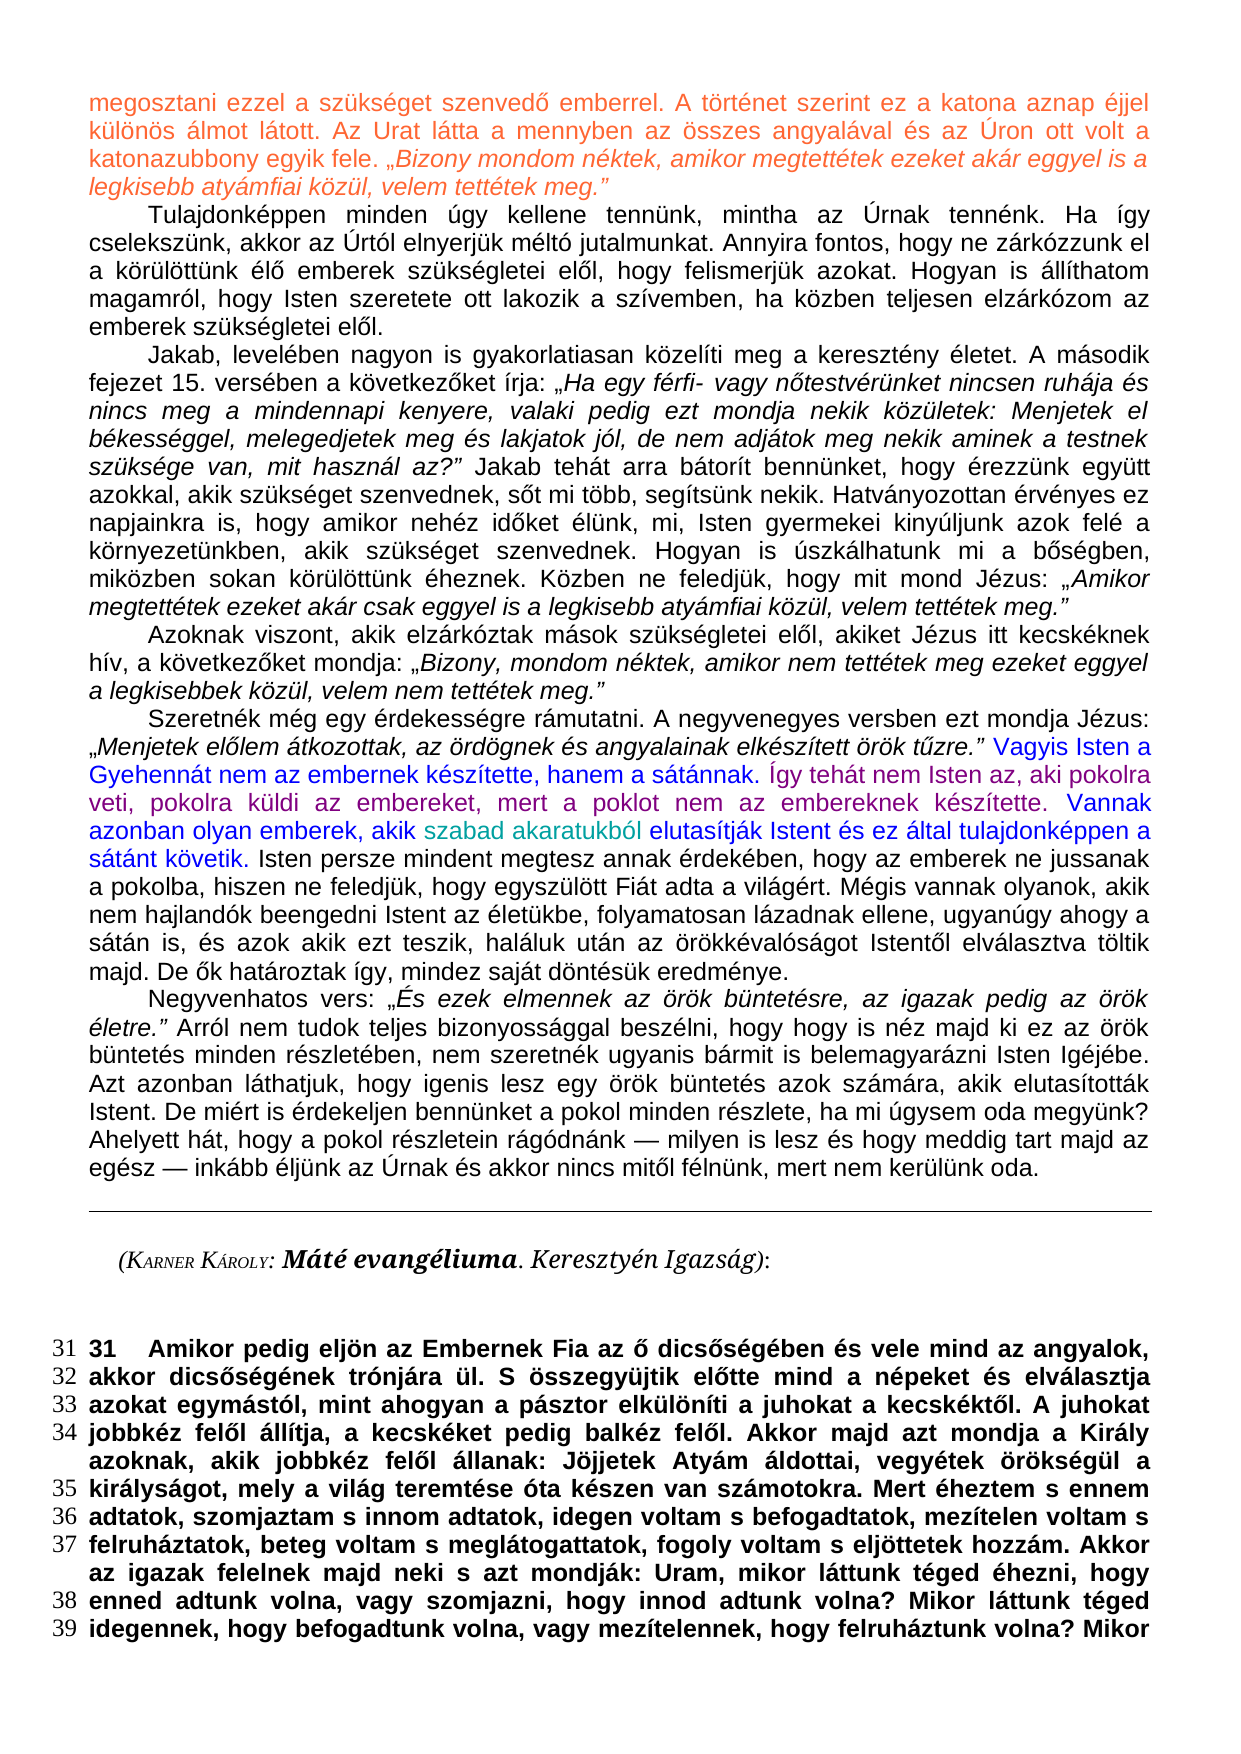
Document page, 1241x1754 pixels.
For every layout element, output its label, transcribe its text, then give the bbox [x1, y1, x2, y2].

text 31 [18, 1334, 77, 1362]
text 33 [18, 1390, 77, 1418]
text 38 [18, 1586, 77, 1614]
text 39 [18, 1614, 77, 1642]
text megosztani ezzel a szükséget szenvedő emberrel. A történet szerint ez a katona aznap éjjel különös álmot látott. Az Urat látta a mennyben az összes angyalával és az Úron ott volt a katonazubbony egyik fele. „Bizony mondom néktek, amikor megtettétek ezeket akár eggyel is a legkisebb atyámfiai közül, velem tettétek meg.” [88, 88, 1152, 201]
text 36 [18, 1502, 77, 1530]
text Azoknak viszont, akik elzárkóztak mások szükségletei elől, akiket Jézus itt kecskéknek hív, a következőket mondja: „Bizony, mondom néktek, amikor nem tettétek meg ezeket eggyel a legkisebbek közül, velem nem tettétek meg.” [88, 621, 1152, 705]
text 32 [18, 1362, 77, 1390]
text 37 [18, 1530, 77, 1558]
text 31 Amikor pedig eljön az Embernek Fia az ő dicsőségében és vele mind az angyalok, akkor dicsőségének trónjára ül. S összegyüjtik előtte mind a népeket és elválasztja azokat egymástól, mint ahogyan a pásztor elkülöníti a juhokat a kecskéktől. A juhokat jobbkéz felől állítja, a kecskéket pedig balkéz felől. Akkor majd azt mondja a Király azoknak, akik jobbkéz felől állanak: Jöjjetek Atyám áldottai, vegyétek örökségül a királyságot, mely a világ teremtése óta készen van számotokra. Mert éheztem s ennem adtatok, szomjaztam s innom adtatok, idegen voltam s befogadtatok, mezítelen voltam s felruháztatok, beteg voltam s meglátogattatok, fogoly voltam s eljöttetek hozzám. Akkor az igazak felelnek majd neki s azt mondják: Uram, mikor láttunk téged éhezni, hogy enned adtunk volna, vagy szomjazni, hogy innod adtunk volna? Mikor láttunk téged idegennek, hogy befogadtunk volna, vagy mezítelennek, hogy felruháztunk volna? Mikor [88, 1334, 1152, 1642]
text Szeretnék még egy érdekességre rámutatni. A negyvenegyes versben ezt mondja Jézus: „Menjetek előlem átkozottak, az ördögnek és angyalainak elkészített örök tűzre.” Vagyis Isten a Gyehennát nem az embernek készítette, hanem a sátánnak. Így tehát nem Isten az, aki pokolra veti, pokolra küldi az embereket, mert a poklot nem az embereknek készítette. Vannak azonban olyan emberek, akik szabad akaratukból elutasítják Istent és ez által tulajdonképpen a sátánt követik. Isten persze mindent megtesz annak érdekében, hogy az emberek ne jussanak a pokolba, hiszen ne feledjük, hogy egyszülött Fiát adta a világért. Mégis vannak olyanok, akik nem hajlandók beengedni Istent az életükbe, folyamatosan lázadnak ellene, ugyanúgy ahogy a sátán is, és azok akik ezt teszik, haláluk után az örökkévalóságot Istentől elválasztva töltik majd. De ők határoztak így, mindez saját döntésük eredménye. [88, 705, 1152, 985]
text Negyvenhatos vers: „És ezek elmennek az örök büntetésre, az igazak pedig az örök életre.” Arról nem tudok teljes bizonyossággal beszélni, hogy hogy is néz majd ki ez az örök büntetés minden részletében, nem szeretnék ugyanis bármit is belemagyarázni Isten Igéjébe. Azt azonban láthatjuk, hogy igenis lesz egy örök büntetés azok számára, akik elutasították Istent. De miért is érdekeljen bennünket a pokol minden részlete, ha mi úgysem oda megyünk? Ahelyett hát, hogy a pokol részletein rágódnánk ― milyen is lesz és hogy meddig tart majd az egész ― inkább éljünk az Úrnak és akkor nincs mitől félnünk, mert nem kerülünk oda. [88, 985, 1152, 1181]
text 35 [18, 1474, 77, 1502]
text Tulajdonképpen minden úgy kellene tennünk, mintha az Úrnak tennénk. Ha így cselekszünk, akkor az Úrtól elnyerjük méltó jutalmunkat. Annyira fontos, hogy ne zárkózzunk el a körülöttünk élő emberek szükségletei elől, hogy felismerjük azokat. Hogyan is állíthatom magamról, hogy Isten szeretete ott lakozik a szívemben, ha közben teljesen elzárkózom az emberek szükségletei elől. [88, 201, 1152, 341]
text Jakab, levelében nagyon is gyakorlatiasan közelíti meg a keresztény életet. A második fejezet 15. versében a következőket írja: „Ha egy férfi‑ vagy nőtestvérünket nincsen ruhája és nincs meg a mindennapi kenyere, valaki pedig ezt mondja nekik közületek: Menjetek el békességgel, melegedjetek meg és lakjatok jól, de nem adjátok meg nekik aminek a testnek szüksége van, mit használ az?” Jakab tehát arra bátorít bennünket, hogy érezzünk együtt azokkal, akik szükséget szenvednek, sőt mi több, segítsünk nekik. Hatványozottan érvényes ez napjainkra is, hogy amikor nehéz időket élünk, mi, Isten gyermekei kinyúljunk azok felé a környezetünkben, akik szükséget szenvednek. Hogyan is úszkálhatunk mi a bőségben, miközben sokan körülöttünk éheznek. Közben ne feledjük, hogy mit mond Jézus: „Amikor megtettétek ezeket akár csak eggyel is a legkisebb atyámfiai közül, velem tettétek meg.” [88, 341, 1152, 621]
text 34 [18, 1418, 77, 1446]
text (Karner Károly: Máté evangéliuma. Keresztyén Igazság): [88, 1212, 1152, 1305]
